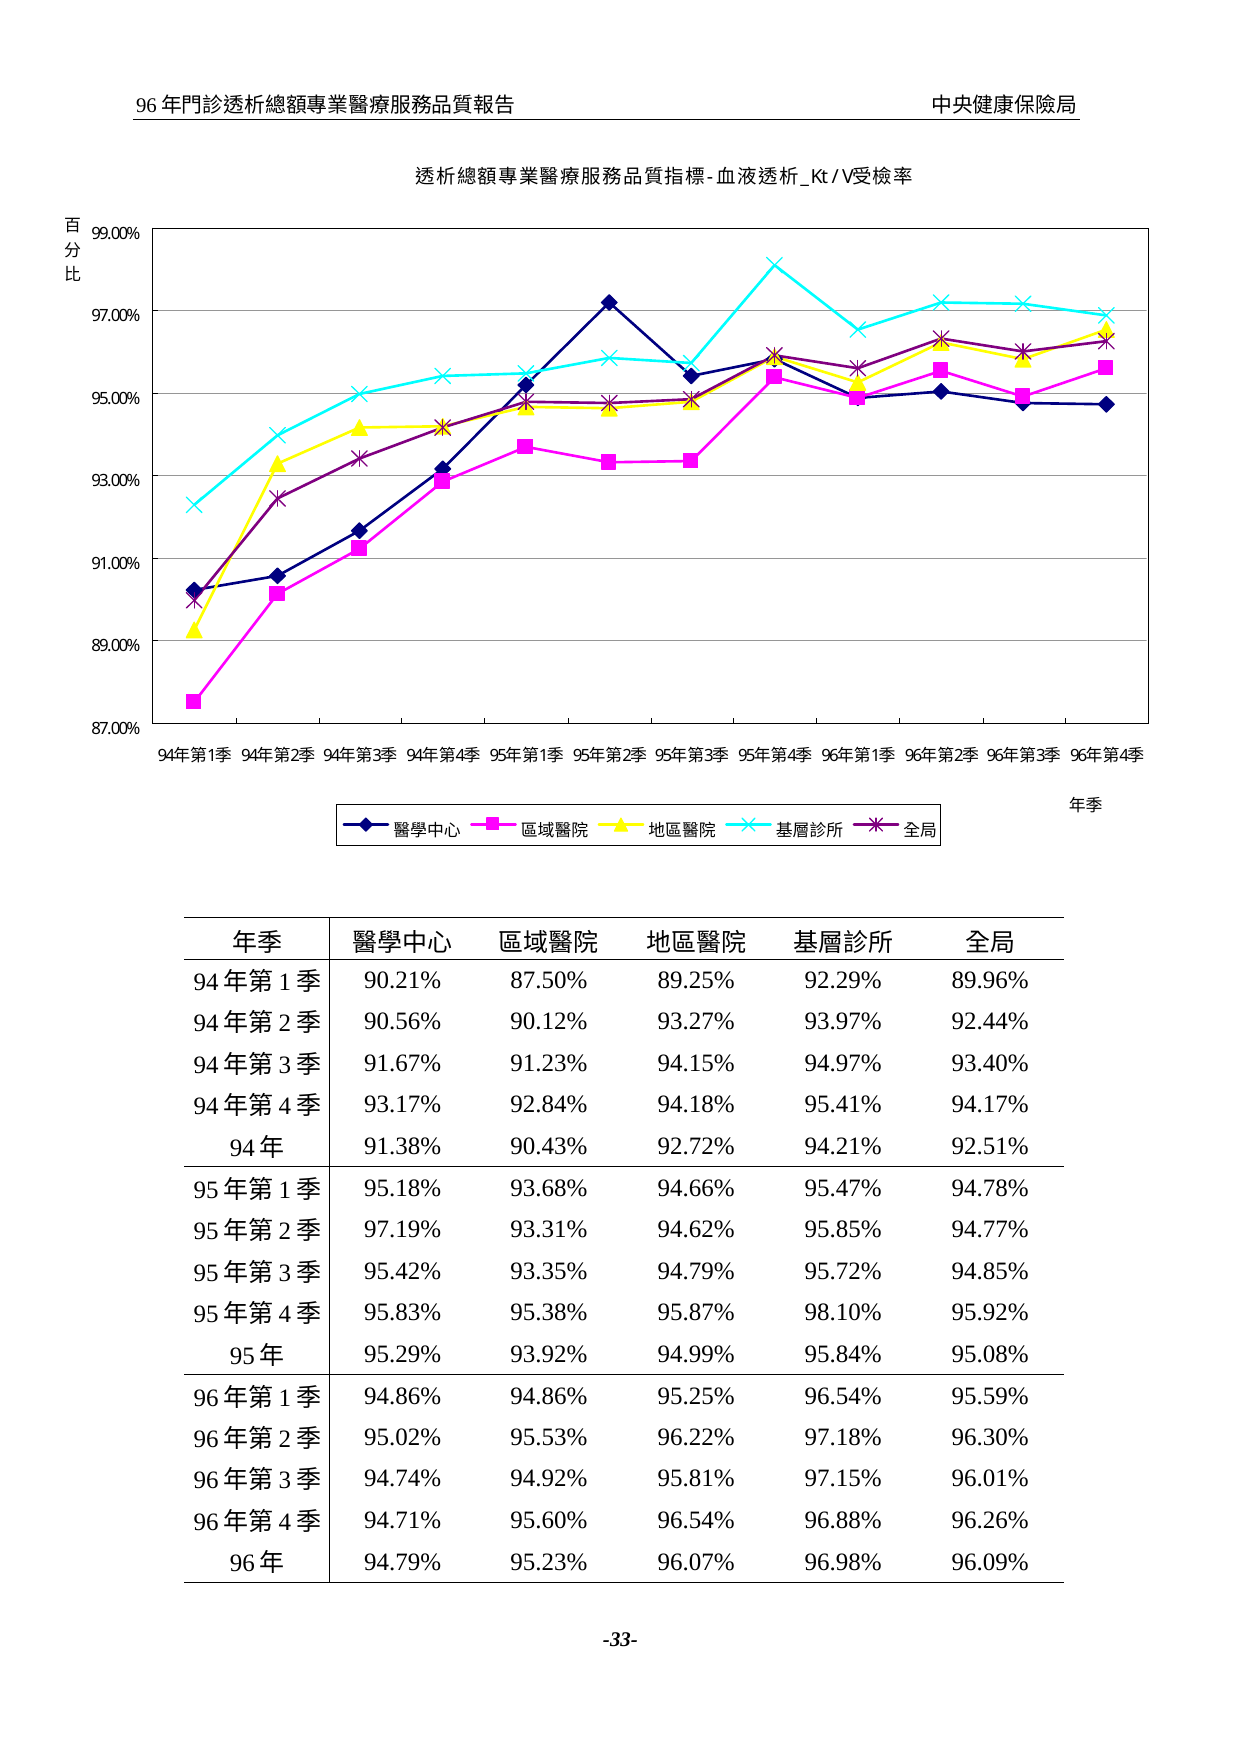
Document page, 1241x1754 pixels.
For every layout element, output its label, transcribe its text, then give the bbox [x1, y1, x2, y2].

table_header 區域醫院 [475, 918, 622, 958]
table_cell 96.07% [622, 1540, 769, 1582]
table_cell 94.74% [330, 1457, 475, 1499]
table_cell 96.88% [769, 1499, 916, 1540]
table_cell 93.27% [622, 1000, 769, 1042]
table_cell 95.92% [916, 1291, 1063, 1332]
table_cell 89.96% [916, 960, 1063, 1000]
table_cell 96年第1季 [184, 1375, 329, 1416]
table_cell 93.35% [475, 1249, 622, 1291]
table_cell 94.97% [769, 1042, 916, 1083]
table_cell 95.47% [769, 1167, 916, 1208]
table_cell 94.92% [475, 1457, 622, 1499]
table_cell 93.68% [475, 1167, 622, 1208]
table_cell 94.79% [622, 1249, 769, 1291]
table_cell 94.18% [622, 1083, 769, 1125]
table_cell 93.31% [475, 1208, 622, 1249]
table_cell 94.71% [330, 1499, 475, 1540]
table_cell 92.29% [769, 960, 916, 1000]
table_cell 95.29% [330, 1333, 475, 1374]
table_header 年季 [184, 918, 329, 958]
table_cell 94年 [184, 1125, 329, 1166]
table_cell 96.54% [769, 1375, 916, 1416]
table_cell 96年第3季 [184, 1457, 329, 1499]
table_cell 94.78% [916, 1167, 1063, 1208]
table_cell 94年第4季 [184, 1083, 329, 1125]
table_cell 96.54% [622, 1499, 769, 1540]
table_cell 94.77% [916, 1208, 1063, 1249]
table_cell 89.25% [622, 960, 769, 1000]
table_cell 97.18% [769, 1416, 916, 1457]
table_cell 95.84% [769, 1333, 916, 1374]
table_cell 94年第2季 [184, 1000, 329, 1042]
table_cell 97.19% [330, 1208, 475, 1249]
table_cell 97.15% [769, 1457, 916, 1499]
table_cell 95.41% [769, 1083, 916, 1125]
table_cell 93.17% [330, 1083, 475, 1125]
table_cell 95.02% [330, 1416, 475, 1457]
table_cell 95.23% [475, 1540, 622, 1582]
table_cell 94.79% [330, 1540, 475, 1582]
table_header 地區醫院 [622, 918, 769, 958]
table_cell 96.30% [916, 1416, 1063, 1457]
table_cell 90.12% [475, 1000, 622, 1042]
table_cell 94年第1季 [184, 960, 329, 1000]
table_cell 95年第3季 [184, 1249, 329, 1291]
table_cell 94.15% [622, 1042, 769, 1083]
table_cell 95.81% [622, 1457, 769, 1499]
table_cell 95.38% [475, 1291, 622, 1332]
table_cell 95.25% [622, 1375, 769, 1416]
table_cell 95.72% [769, 1249, 916, 1291]
table_cell 92.51% [916, 1125, 1063, 1166]
table_cell 92.84% [475, 1083, 622, 1125]
table_cell 98.10% [769, 1291, 916, 1332]
table_header 基層診所 [769, 918, 916, 958]
table_header 醫學中心 [330, 918, 475, 958]
table_cell 93.92% [475, 1333, 622, 1374]
table_cell 95.59% [916, 1375, 1063, 1416]
table_cell 96.22% [622, 1416, 769, 1457]
table_cell 95.87% [622, 1291, 769, 1332]
table_cell 95.42% [330, 1249, 475, 1291]
table_cell 95年第1季 [184, 1167, 329, 1208]
table_cell 95年第2季 [184, 1208, 329, 1249]
table_cell 93.40% [916, 1042, 1063, 1083]
table_cell 95.83% [330, 1291, 475, 1332]
table_cell 90.56% [330, 1000, 475, 1042]
table_cell 90.43% [475, 1125, 622, 1166]
table_cell 87.50% [475, 960, 622, 1000]
table_cell 95年第4季 [184, 1291, 329, 1332]
table_cell 94.17% [916, 1083, 1063, 1125]
table_cell 96年第4季 [184, 1499, 329, 1540]
table_cell 96年 [184, 1540, 329, 1582]
table_cell 95.60% [475, 1499, 622, 1540]
table_cell 92.72% [622, 1125, 769, 1166]
table_cell 93.97% [769, 1000, 916, 1042]
table_cell 94年第3季 [184, 1042, 329, 1083]
table_cell 90.21% [330, 960, 475, 1000]
table_cell 96年第2季 [184, 1416, 329, 1457]
table_cell 94.21% [769, 1125, 916, 1166]
table_cell 91.67% [330, 1042, 475, 1083]
table_cell 95.08% [916, 1333, 1063, 1374]
table_cell 94.86% [330, 1375, 475, 1416]
table_cell 96.26% [916, 1499, 1063, 1540]
table_cell 94.85% [916, 1249, 1063, 1291]
table_cell 94.66% [622, 1167, 769, 1208]
table_cell 95.53% [475, 1416, 622, 1457]
table_cell 95.18% [330, 1167, 475, 1208]
table_cell 96.98% [769, 1540, 916, 1582]
table_cell 94.62% [622, 1208, 769, 1249]
table_cell 92.44% [916, 1000, 1063, 1042]
table_cell 95年 [184, 1333, 329, 1374]
table_cell 91.38% [330, 1125, 475, 1166]
table_cell 96.09% [916, 1540, 1063, 1582]
table_header 全局 [916, 918, 1063, 958]
table_cell 94.86% [475, 1375, 622, 1416]
table_cell 94.99% [622, 1333, 769, 1374]
table_cell 95.85% [769, 1208, 916, 1249]
table_cell 91.23% [475, 1042, 622, 1083]
table_cell 96.01% [916, 1457, 1063, 1499]
